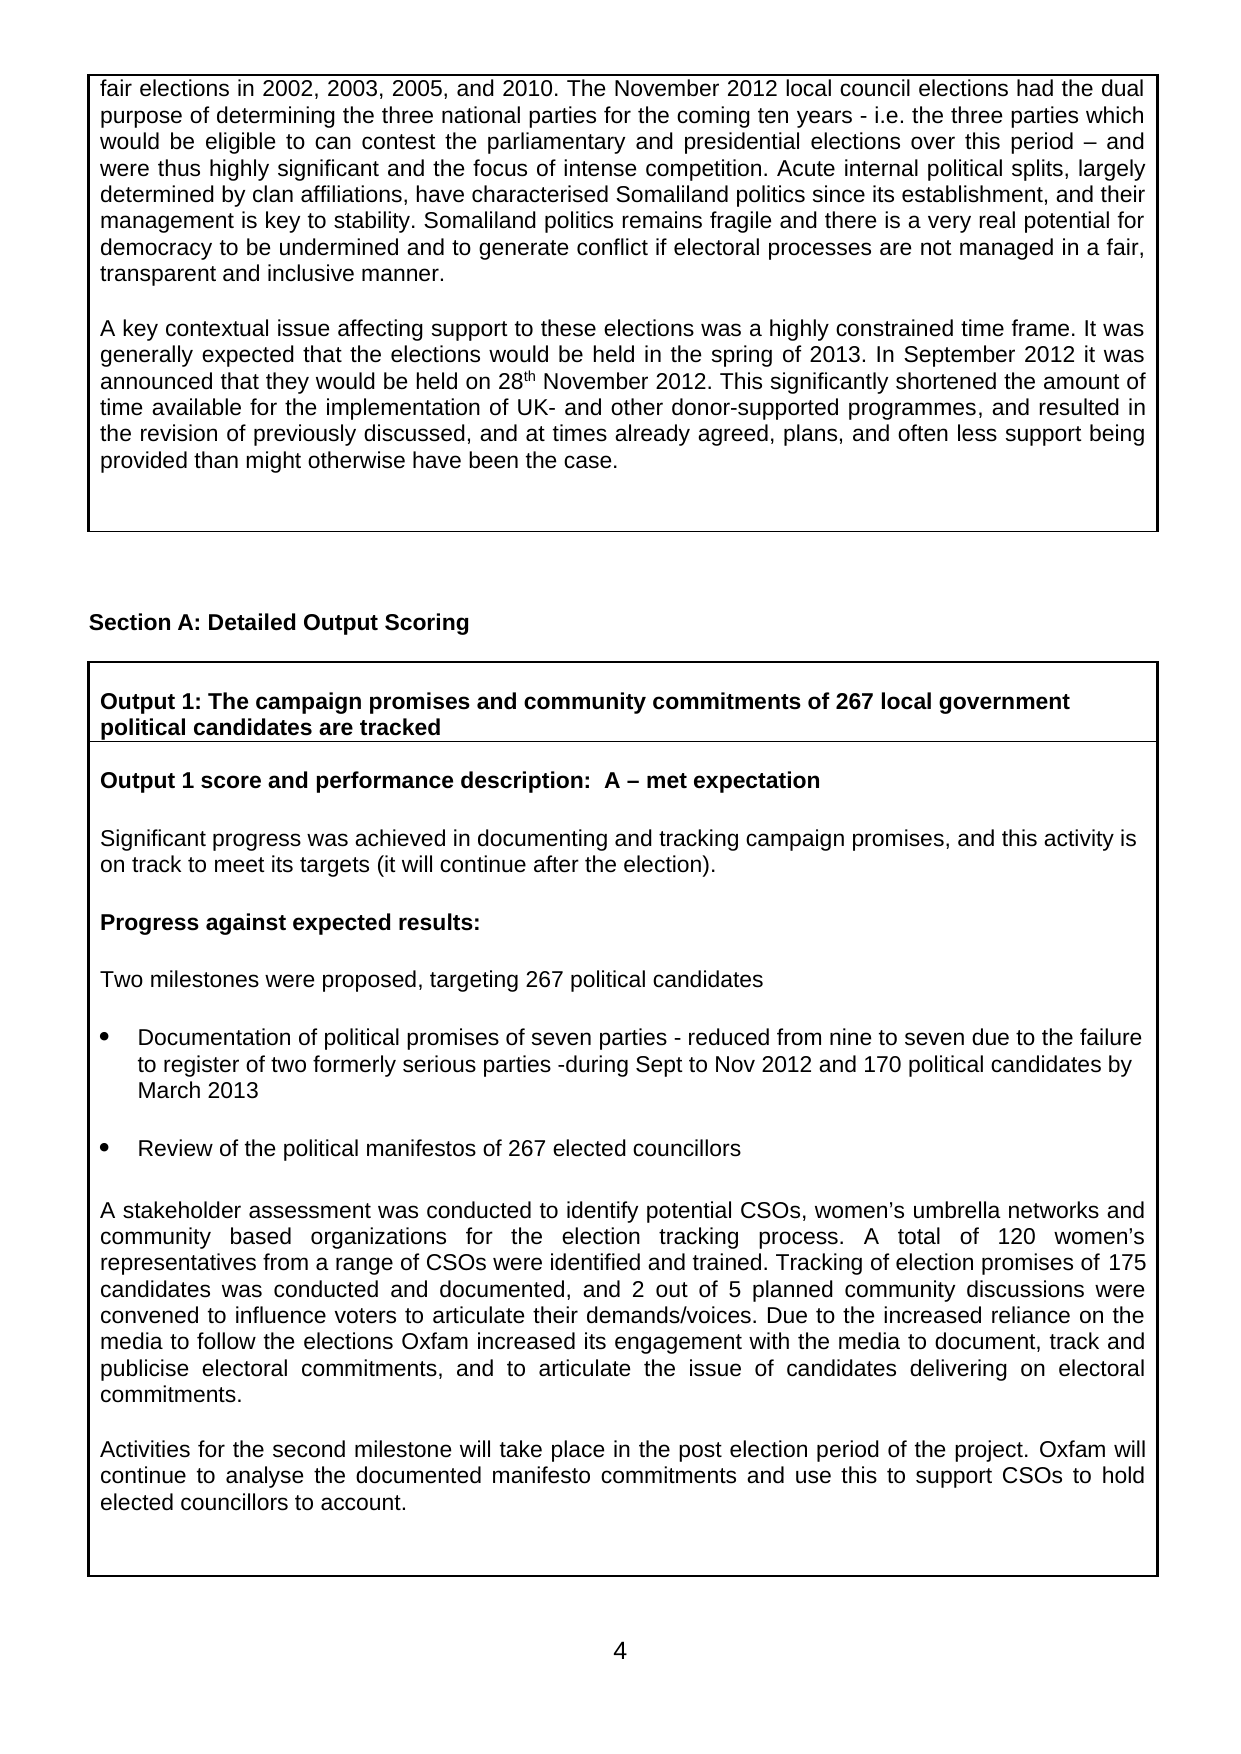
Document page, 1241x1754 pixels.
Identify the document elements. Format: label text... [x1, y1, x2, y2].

table_header Output 1: The campaign promises and community commitments of 267 local government political candidates are tracked [90, 663, 1156, 741]
subtitle Section A: Detailed Output Scoring [89, 608, 1152, 635]
table_cell Output 1 score and performance description: A – met expectation Significant progress was achieved in documenting and tracking campaign promises, and this activity is on track to meet its targets (it will continue after the election). [90, 742, 1156, 884]
table_cell Progress against expected results: Two milestones were proposed, targeting 267 political candidates Documentation of political promises of seven parties - reduced from nine to seven due to the failure to register of two formerly serious parties -during Sept to Nov 2012 and 170 political candidates by March 2013 Review of the political manifestos of 267 elected councillors A stakeholder assessment was conducted to identify potential CSOs, women’s umbrella networks and community based organizations for the election tracking process. A total of 120 women’s representatives from a range of CSOs were identified and trained. Tracking of election promises of 175 candidates was conducted and documented, and 2 out of 5 planned community discussions were convened to influence voters to articulate their demands/voices. Due to the increased reliance on the media to follow the elections Oxfam increased its engagement with the media to document, track and publicise electoral commitments, and to articulate the issue of candidates delivering on electoral commitments. Activities for the second milestone will take place in the post election period of the project. Oxfam will continue to analyse the documented manifesto commitments and use this to support CSOs to hold elected councillors to account. [90, 884, 1156, 1575]
table_cell fair elections in 2002, 2003, 2005, and 2010. The November 2012 local council elections had the dual purpose of determining the three national parties for the coming ten years - i.e. the three parties which would be eligible to can contest the parliamentary and presidential elections over this period – and were thus highly significant and the focus of intense competition. Acute internal political splits, largely determined by clan affiliations, have characterised Somaliland politics since its establishment, and their management is key to stability. Somaliland politics remains fragile and there is a very real potential for democracy to be undermined and to generate conflict if electoral processes are not managed in a fair, transparent and inclusive manner. A key contextual issue affecting support to these elections was a highly constrained time frame. It was generally expected that the elections would be held in the spring of 2013. In September 2012 it was announced that they would be held on 28th November 2012. This significantly shortened the amount of time available for the implementation of UK- and other donor-supported programmes, and resulted in the revision of previously discussed, and at times already agreed, plans, and often less support being provided than might otherwise have been the case. [90, 76, 1156, 531]
